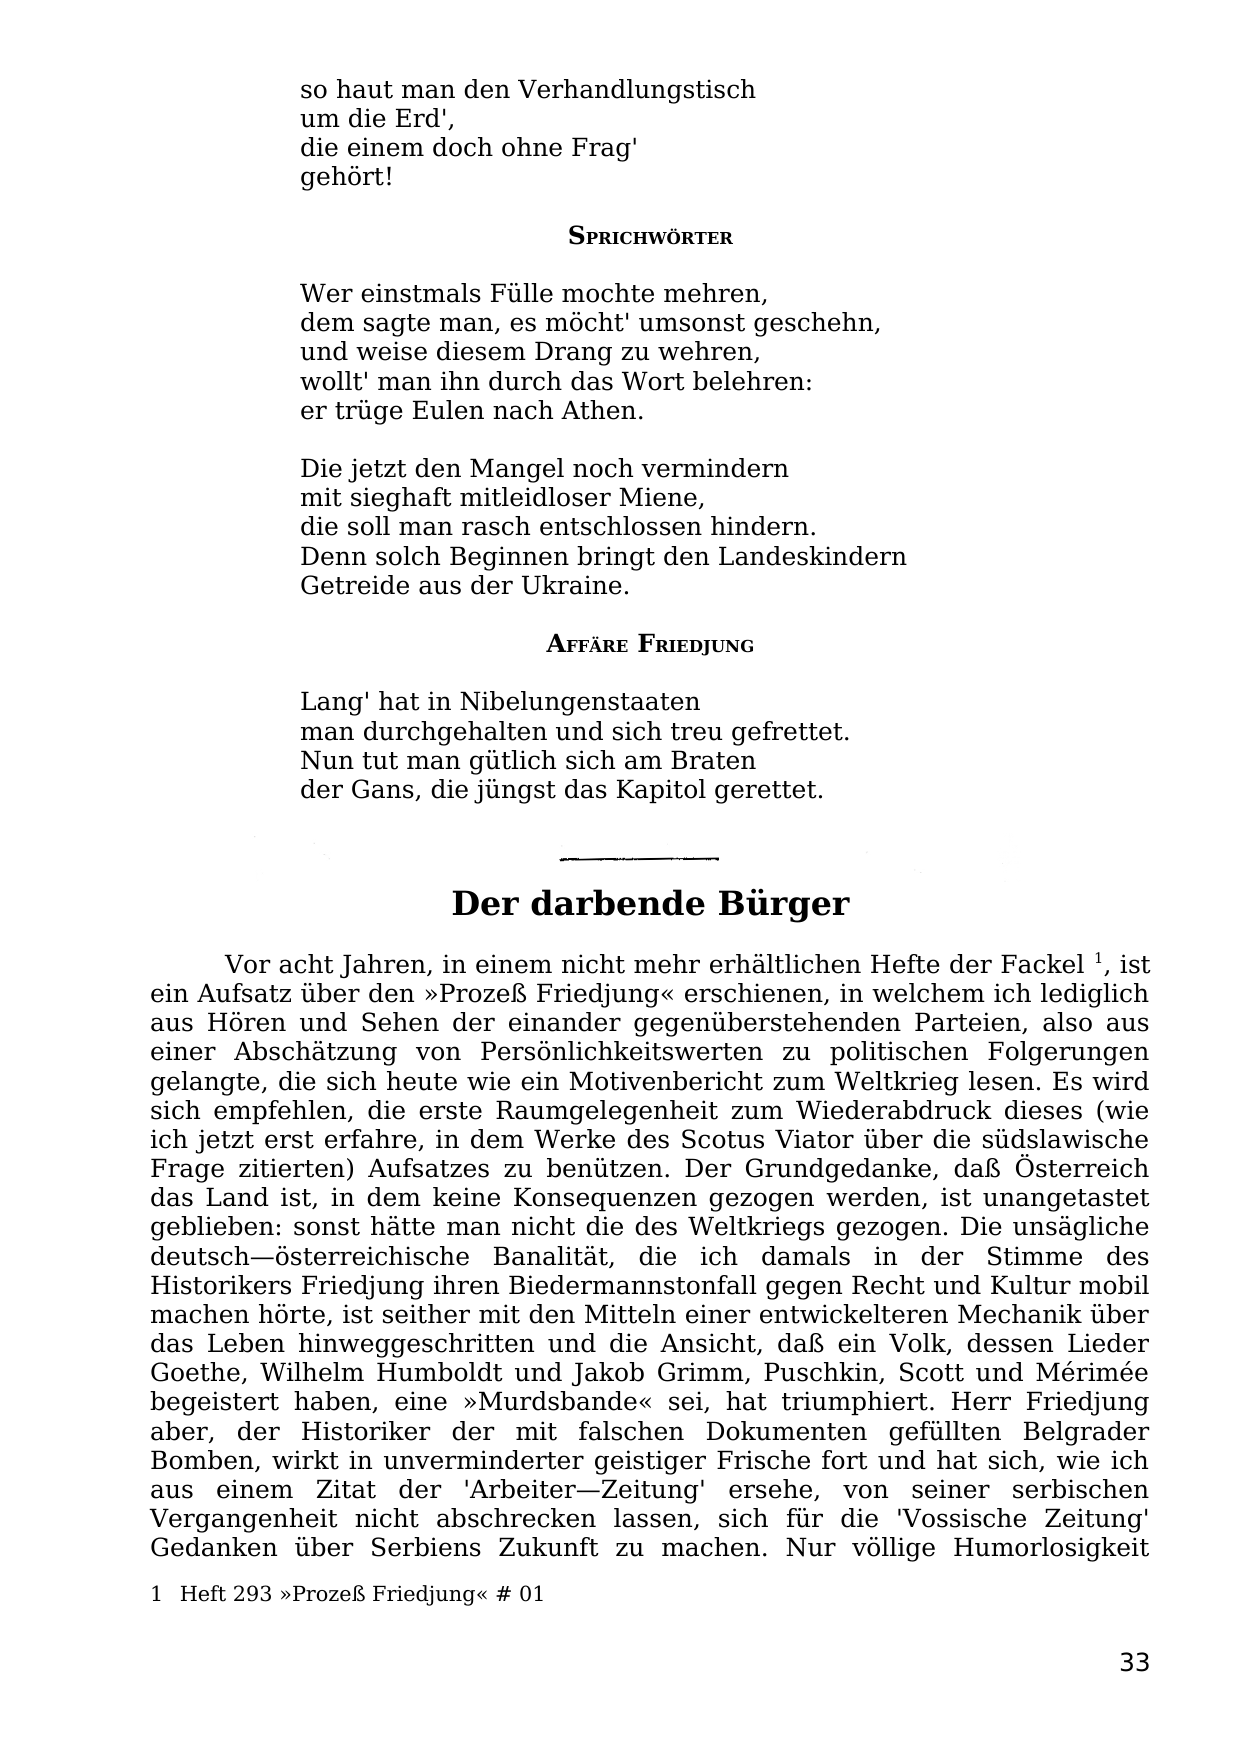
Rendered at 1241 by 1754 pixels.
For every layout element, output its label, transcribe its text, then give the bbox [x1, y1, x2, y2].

text mit sieghaft mitleidloser Miene, [300, 483, 1151, 512]
text Heft 293 »Prozeß Friedjung« # 01 [150, 1582, 1151, 1606]
text er trüge Eulen nach Athen. [300, 396, 1151, 425]
text Sprichwörter [150, 192, 1151, 250]
text und weise diesem Drang zu wehren, [300, 337, 1151, 367]
text Vor acht Jahren, in einem nicht mehr erhältlichen Hefte der Fackel , ist ein Aufsatz über den »Prozeß Friedjung« erschienen, in welchem ich lediglich aus Hören und Sehen der einander gegenüberstehenden Parteien, also aus einer Abschätzung von Persönlichkeitswerten zu politischen Folgerungen gelangte, die sich heute wie ein Motivenbericht zum Weltkrieg lesen. Es wird sich empfehlen, die erste Raumgelegenheit zum Wiederabdruck dieses (wie ich jetzt erst erfahre, in dem Werke des Scotus Viator über die südslawische Frage zitierten) Aufsatzes zu benützen. Der Grundgedanke, daß Österreich das Land ist, in dem keine Konsequenzen gezogen werden, ist unangetastet geblieben: sonst hätte man nicht die des Weltkriegs gezogen. Die unsägliche deutsch—österreichische Banalität, die ich damals in der Stimme des Historikers Friedjung ihren Biedermannstonfall gegen Recht und Kultur mobil machen hörte, ist seither mit den Mitteln einer entwickelteren Mechanik über das Leben hinweggeschritten und die Ansicht, daß ein Volk, dessen Lieder Goethe, Wilhelm Humboldt und Jakob Grimm, Puschkin, Scott und Mérimée begeistert haben, eine »Murdsbande« sei, hat triumphiert. Herr Friedjung aber, der Historiker der mit falschen Dokumenten gefüllten Belgrader Bomben, wirkt in unverminderter geistiger Frische fort und hat sich, wie ich aus einem Zitat der 'Arbeiter—Zeitung' ersehe, von seiner serbischen Vergangenheit nicht abschrecken lassen, sich für die 'Vossische Zeitung' Gedanken über Serbiens Zukunft zu machen. Nur völlige Humorlosigkeit [150, 923, 1151, 1562]
text Getreide aus der Ukraine. [300, 571, 1151, 600]
text Affäre Friedjung [150, 600, 1151, 658]
text gehört! [300, 162, 1151, 192]
text Lang' hat in Nibelungenstaaten [300, 687, 1151, 717]
text um die Erd', [300, 104, 1151, 133]
text Nun tut man gütlich sich am Braten [300, 746, 1151, 775]
text Wer einstmals Fülle mochte mehren, [300, 279, 1151, 308]
text die einem doch ohne Frag' [300, 133, 1151, 162]
text so haut man den Verhandlungstisch [300, 75, 1151, 104]
text man durchgehalten und sich treu gefrettet. [300, 717, 1151, 746]
text Die jetzt den Mangel noch vermindern [300, 454, 1151, 483]
text dem sagte man, es möcht' umsonst geschehn, [300, 308, 1151, 337]
text Denn solch Beginnen bringt den Landeskindern [300, 542, 1151, 571]
text der Gans, die jüngst das Kapitol gerettet. [300, 775, 1151, 804]
text die soll man rasch entschlossen hindern. [300, 512, 1151, 542]
text wollt' man ihn durch das Wort belehren: [300, 367, 1151, 396]
picture [251, 833, 1049, 882]
text Der darbende Bürger [150, 833, 1151, 923]
